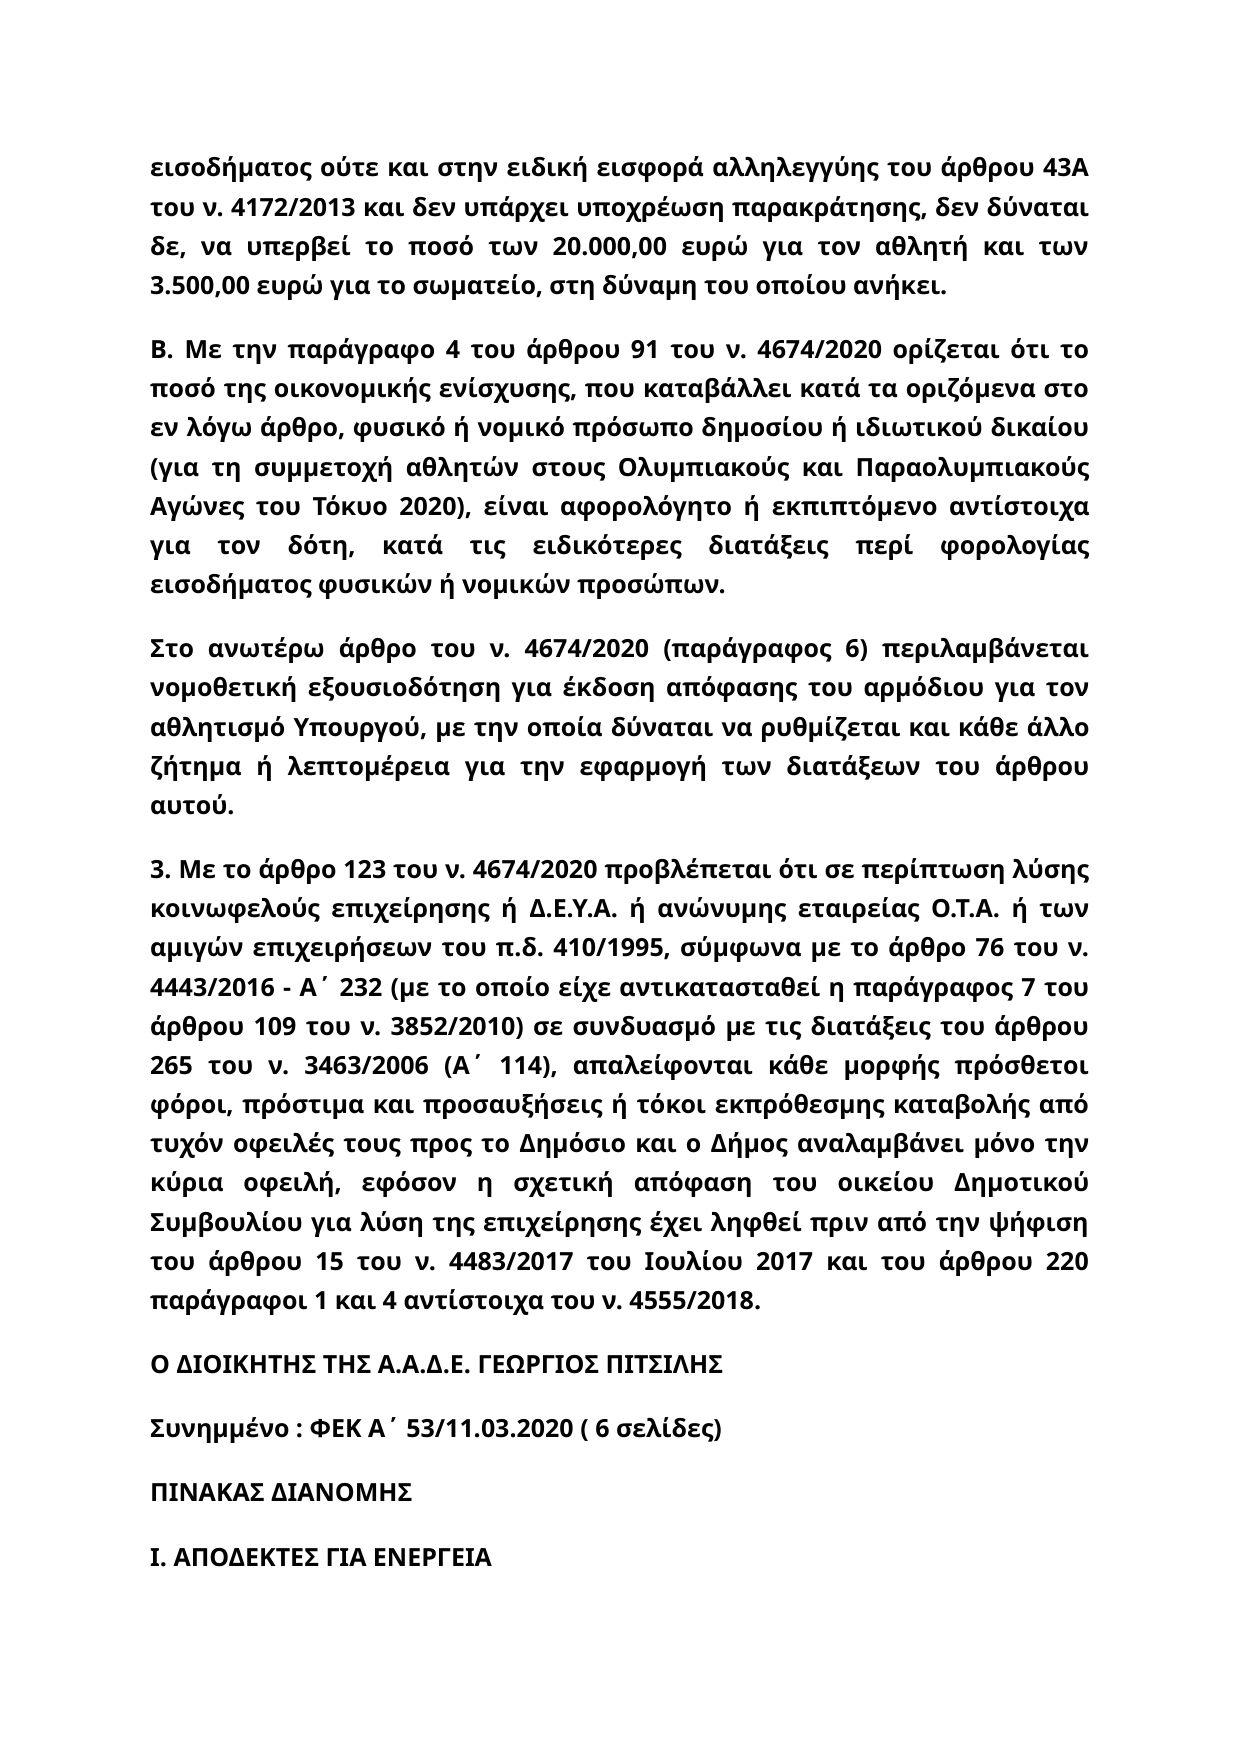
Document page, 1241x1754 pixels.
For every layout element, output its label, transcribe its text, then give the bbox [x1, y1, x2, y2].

text ΠΙΝΑΚΑΣ ΔΙΑΝΟΜΗΣ [150, 1475, 1090, 1509]
text Ο ΔΙΟΙΚΗΤΗΣ ΤΗΣ Α.Α.Δ.Ε. ΓΕΩΡΓΙΟΣ ΠΙΤΣΙΛΗΣ [150, 1347, 1090, 1381]
text Ι. ΑΠΟΔΕΚΤΕΣ ΓΙΑ ΕΝΕΡΓΕΙΑ [150, 1539, 1090, 1573]
text 3. Με το άρθρο 123 του ν. 4674/2020 προβλέπεται ότι σε περίπτωση λύσης κοινωφελούς επιχείρησης ή Δ.Ε.Υ.Α. ή ανώνυμης εταιρείας Ο.Τ.Α. ή των αμιγών επιχειρήσεων του π.δ. 410/1995, σύμφωνα με το άρθρο 76 του ν. 4443/2016 - Α΄ 232 (με το οποίο είχε αντικατασταθεί η παράγραφος 7 του άρθρου 109 του ν. 3852/2010) σε συνδυασμό με τις διατάξεις του άρθρου 265 του ν. 3463/2006 (Α΄ 114), απαλείφονται κάθε μορφής πρόσθετοι φόροι, πρόστιμα και προσαυξήσεις ή τόκοι εκπρόθεσμης καταβολής από τυχόν οφειλές τους προς το Δημόσιο και ο Δήμος αναλαμβάνει μόνο την κύρια οφειλή, εφόσον η σχετική απόφαση του οικείου Δημοτικού Συμβουλίου για λύση της επιχείρησης έχει ληφθεί πριν από την ψήφιση του άρθρου 15 του ν. 4483/2017 του Ιουλίου 2017 και του άρθρου 220 παράγραφοι 1 και 4 αντίστοιχα του ν. 4555/2018. [150, 852, 1090, 1317]
text Στο ανωτέρω άρθρο του ν. 4674/2020 (παράγραφος 6) περιλαμβάνεται νομοθετική εξουσιοδότηση για έκδοση απόφασης του αρμόδιου για τον αθλητισμό Υπουργού, με την οποία δύναται να ρυθμίζεται και κάθε άλλο ζήτημα ή λεπτομέρεια για την εφαρμογή των διατάξεων του άρθρου αυτού. [150, 631, 1090, 822]
text Συνημμένο : ΦΕΚ Α΄ 53/11.03.2020 ( 6 σελίδες) [150, 1411, 1090, 1445]
text Β. Με την παράγραφο 4 του άρθρου 91 του ν. 4674/2020 ορίζεται ότι το ποσό της οικονομικής ενίσχυσης, που καταβάλλει κατά τα οριζόμενα στο εν λόγω άρθρο, φυσικό ή νομικό πρόσωπο δημοσίου ή ιδιωτικού δικαίου (για τη συμμετοχή αθλητών στους Ολυμπιακούς και Παραολυμπιακούς Αγώνες του Τόκυο 2020), είναι αφορολόγητο ή εκπιπτόμενο αντίστοιχα για τον δότη, κατά τις ειδικότερες διατάξεις περί φορολογίας εισοδήματος φυσικών ή νομικών προσώπων. [150, 332, 1090, 601]
text εισοδήματος ούτε και στην ειδική εισφορά αλληλεγγύης του άρθρου 43Α του ν. 4172/2013 και δεν υπάρχει υποχρέωση παρακράτησης, δεν δύναται δε, να υπερβεί το ποσό των 20.000,00 ευρώ για τον αθλητή και των 3.500,00 ευρώ για το σωματείο, στη δύναμη του οποίου ανήκει. [150, 150, 1090, 302]
